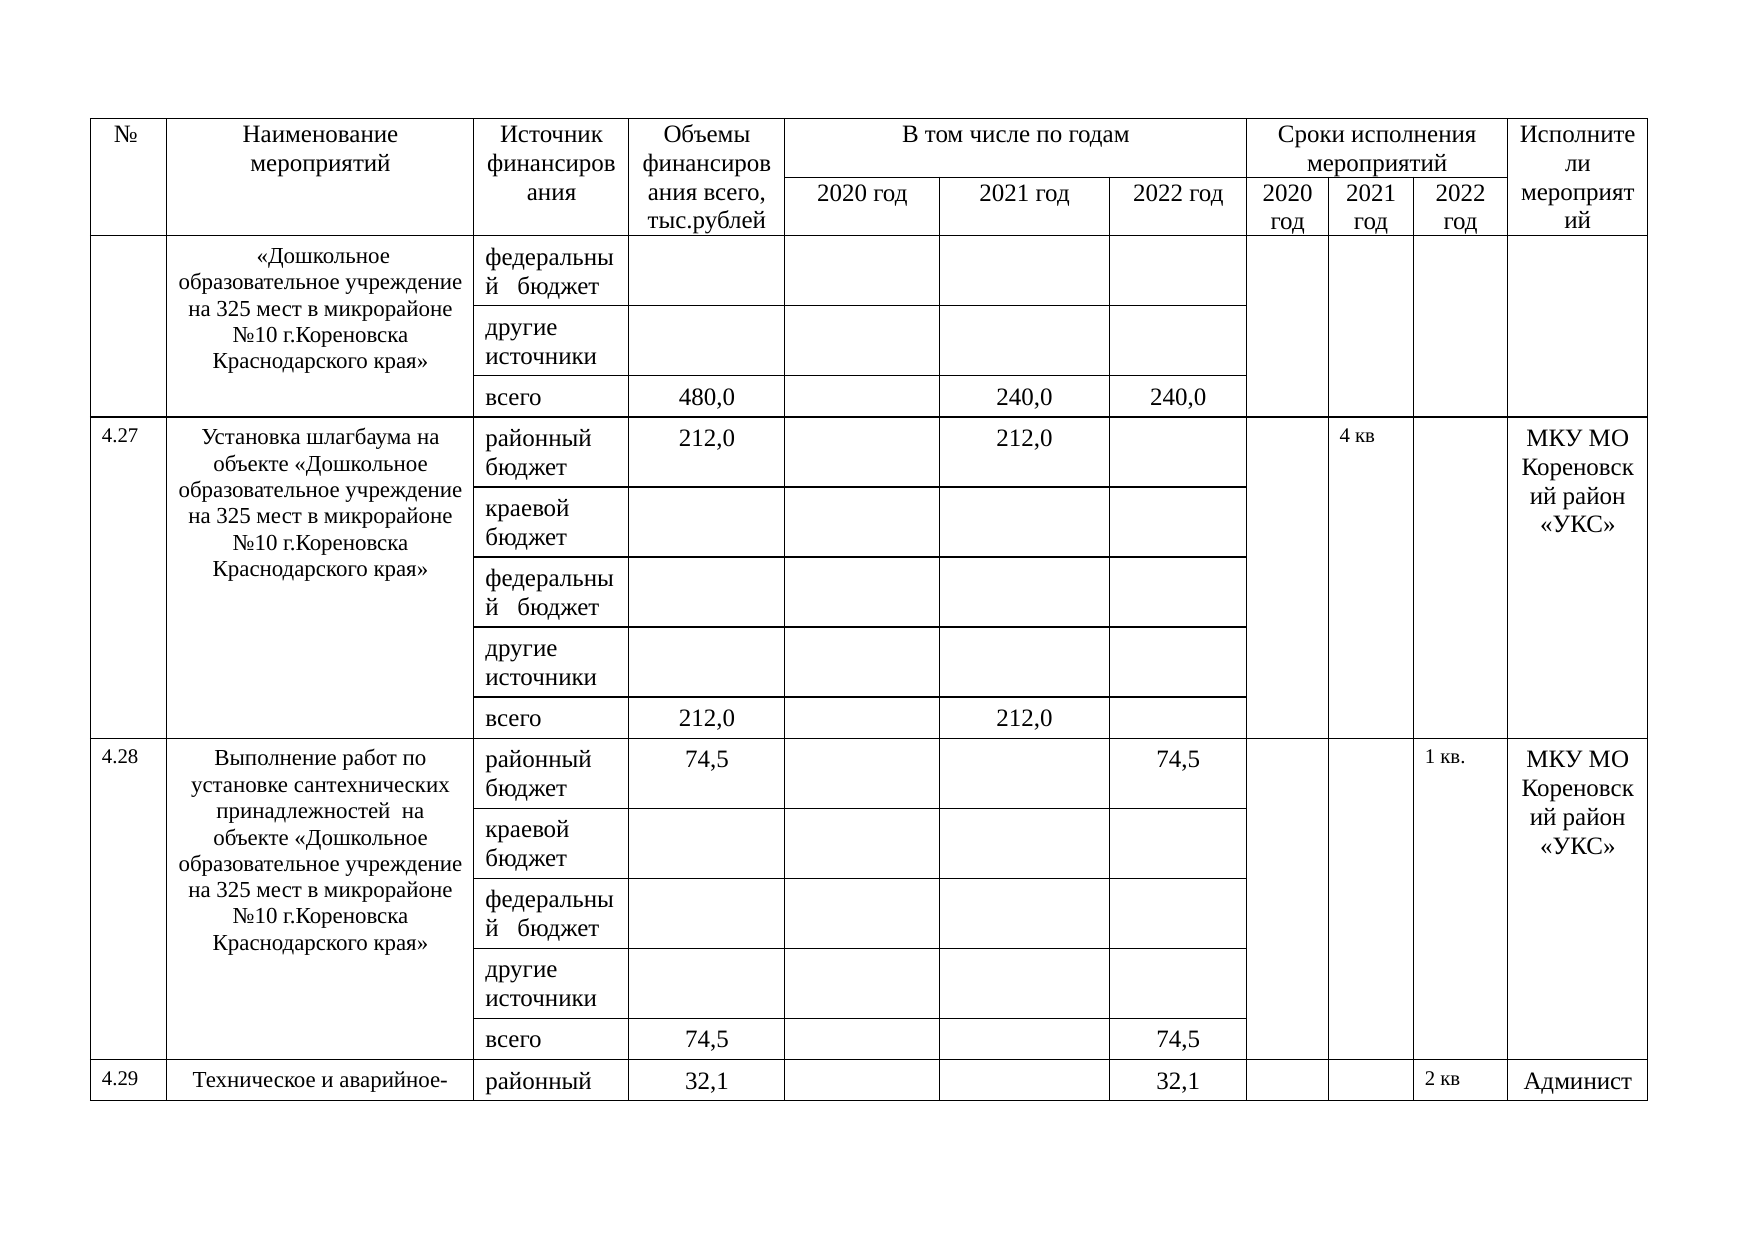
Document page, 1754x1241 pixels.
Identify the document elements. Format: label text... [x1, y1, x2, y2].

table_cell МКУ МО Кореновский район «УКС» [1508, 418, 1647, 738]
table_cell [940, 628, 1109, 696]
table_cell районный [474, 1060, 628, 1100]
table_cell [1110, 698, 1246, 738]
table_cell [1110, 628, 1246, 696]
table_cell [1329, 739, 1413, 1059]
table_cell [940, 488, 1109, 556]
table_cell [940, 809, 1109, 878]
table_cell 2021 год [940, 178, 1109, 235]
table_cell [1110, 949, 1246, 1018]
table_cell [629, 558, 784, 626]
table_cell 212,0 [629, 698, 784, 738]
table_cell [1329, 236, 1413, 416]
table_cell 4 кв [1329, 418, 1413, 738]
table_cell [1247, 1060, 1328, 1100]
table_cell [785, 698, 939, 738]
table_cell всего [474, 1019, 628, 1059]
table_cell [785, 306, 939, 375]
table_cell 32,1 [629, 1060, 784, 1100]
table_cell [785, 488, 939, 556]
table_cell 4.29 [91, 1060, 166, 1100]
table_cell другие источники [474, 949, 628, 1018]
table_cell [629, 949, 784, 1018]
table_cell 1 кв. [1414, 739, 1507, 1059]
table_cell «Дошкольное образовательное учреждение на 325 мест в микрорайоне №10 г.Кореновска Краснодарского края» [167, 236, 473, 416]
table_cell [91, 236, 166, 416]
table_cell 74,5 [1110, 739, 1246, 808]
table_cell [785, 949, 939, 1018]
table_cell 212,0 [940, 698, 1109, 738]
table_cell [785, 376, 939, 416]
table_cell 2022 год [1414, 178, 1507, 235]
table_cell федеральный бюджет [474, 879, 628, 948]
table_cell [940, 236, 1109, 305]
table_cell [940, 739, 1109, 808]
table_cell [1110, 488, 1246, 556]
table_cell [785, 879, 939, 948]
table_cell [940, 879, 1109, 948]
table_cell [629, 809, 784, 878]
table_cell [1414, 418, 1507, 738]
table_header № [91, 119, 166, 235]
table_cell [785, 558, 939, 626]
table_cell Выполнение работ по установке сантехнических принадлежностей на объекте «Дошкольное образовательное учреждение на 325 мест в микрорайоне №10 г.Кореновска Краснодарского края» [167, 739, 473, 1059]
table_cell [1110, 418, 1246, 486]
table_cell [1247, 418, 1328, 738]
table_cell [940, 1060, 1109, 1100]
table_cell [785, 1019, 939, 1059]
table_cell Техническое и аварийное- [167, 1060, 473, 1100]
table_header В том числе по годам [785, 119, 1246, 177]
table_cell 2020 год [1247, 178, 1328, 235]
table_cell [629, 879, 784, 948]
table_header Объемы финансирования всего, тыс.рублей [629, 119, 784, 235]
table_cell 4.27 [91, 418, 166, 738]
table_cell районный бюджет [474, 418, 628, 486]
table_cell другие источники [474, 628, 628, 696]
table_cell [785, 418, 939, 486]
table_cell [940, 306, 1109, 375]
table_cell [629, 306, 784, 375]
table_cell [1247, 739, 1328, 1059]
table_cell [940, 558, 1109, 626]
table_cell 74,5 [1110, 1019, 1246, 1059]
table_cell [1414, 236, 1507, 416]
table_cell 212,0 [629, 418, 784, 486]
table_cell 240,0 [1110, 376, 1246, 416]
table_cell Установка шлагбаума на объекте «Дошкольное образовательное учреждение на 325 мест в микрорайоне №10 г.Кореновска Краснодарского края» [167, 418, 473, 738]
table_cell [629, 628, 784, 696]
table_cell федеральный бюджет [474, 236, 628, 305]
table_cell 4.28 [91, 739, 166, 1059]
table_cell [785, 236, 939, 305]
table_cell 32,1 [1110, 1060, 1246, 1100]
table_cell [1110, 236, 1246, 305]
table_cell всего [474, 698, 628, 738]
table_cell [1247, 236, 1328, 416]
table_cell всего [474, 376, 628, 416]
table_cell федеральный бюджет [474, 558, 628, 626]
table_cell Администрация муниципального образования Кореновский район [1508, 1060, 1647, 1100]
table_cell районный бюджет [474, 739, 628, 808]
table_cell 2022 год [1110, 178, 1246, 235]
table_header Источник финансирования [474, 119, 628, 235]
table_cell [785, 628, 939, 696]
table_cell [785, 1060, 939, 1100]
table_cell краевой бюджет [474, 488, 628, 556]
table_header Наименование мероприятий [167, 119, 473, 235]
table_cell [629, 488, 784, 556]
table_cell [1110, 558, 1246, 626]
table_cell другие источники [474, 306, 628, 375]
table_cell 2 кв [1414, 1060, 1507, 1100]
table_header Сроки исполнения мероприятий [1247, 119, 1507, 177]
table_header Исполнители мероприятий (муниципальный заказчик) [1508, 119, 1647, 235]
table_cell [940, 1019, 1109, 1059]
table_cell 240,0 [940, 376, 1109, 416]
table_cell [629, 236, 784, 305]
table_cell 2020 год [785, 178, 939, 235]
table_cell МКУ МО Кореновский район «УКС» [1508, 739, 1647, 1059]
table_cell [1329, 1060, 1413, 1100]
table_cell 480,0 [629, 376, 784, 416]
table_cell [1110, 809, 1246, 878]
table_cell 212,0 [940, 418, 1109, 486]
table_cell [940, 949, 1109, 1018]
table_cell [785, 809, 939, 878]
table_cell 2021 год [1329, 178, 1413, 235]
table_cell 74,5 [629, 1019, 784, 1059]
table_cell [1110, 879, 1246, 948]
table_cell МКУ МО Кореновский район «УКС» [1508, 236, 1647, 416]
table_cell 74,5 [629, 739, 784, 808]
table_cell [785, 739, 939, 808]
table_cell краевой бюджет [474, 809, 628, 878]
table_cell [1110, 306, 1246, 375]
